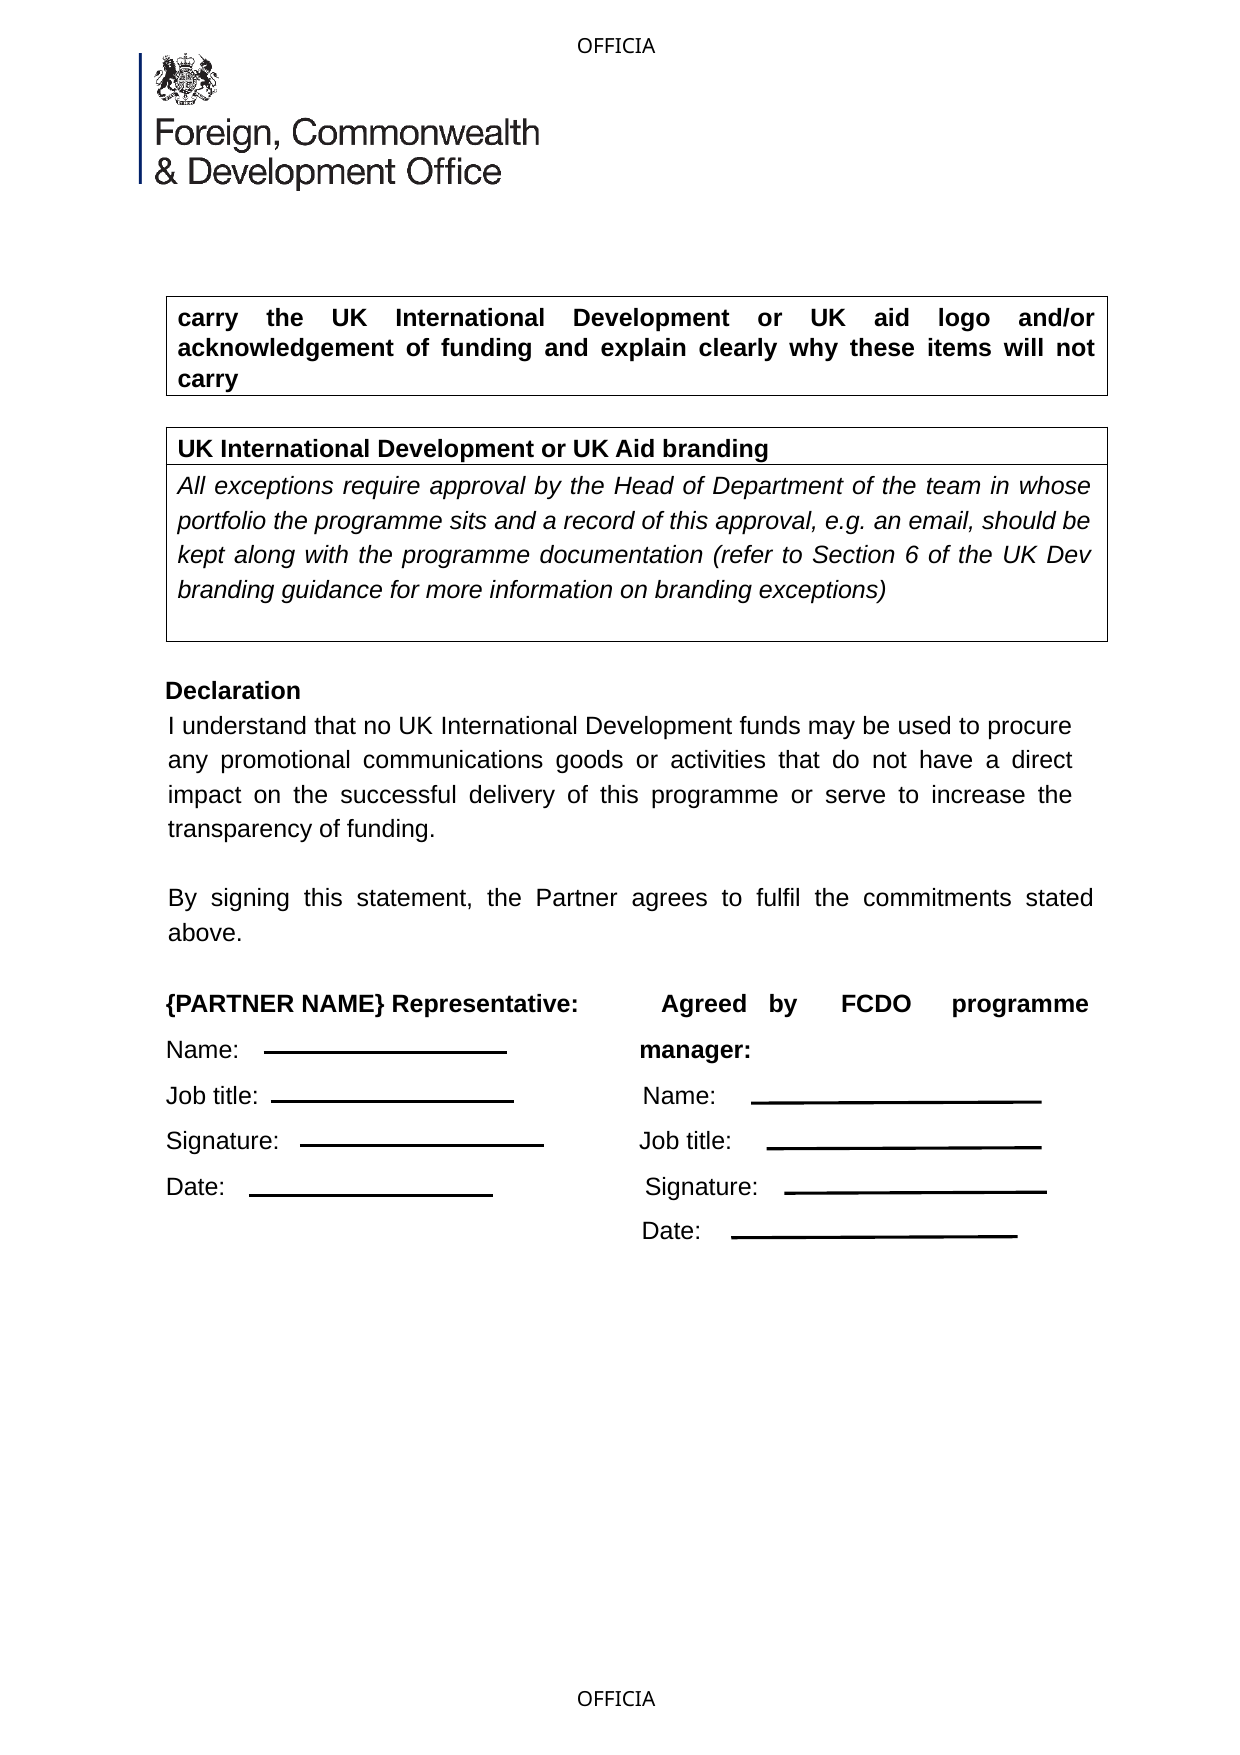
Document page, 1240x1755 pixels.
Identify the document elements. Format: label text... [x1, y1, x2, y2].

text I understand that no UK International Development funds may be used to procure any promotional communications goods or activities that do not have a direct impact on the successful delivery of this programme or serve to increase the transparency of funding. [168, 711, 1074, 843]
subtitle {PARTNER NAME} Representative: Agreed by FCDO programme [166, 989, 1096, 1018]
text Signature: Job title: [166, 1126, 1096, 1155]
subtitle Declaration [165, 676, 1096, 704]
table_header UK International Development or UK Aid branding [167, 428, 1107, 464]
text Name: manager: [166, 1035, 1096, 1064]
text By signing this statement, the Partner agrees to fulfil the commitments stated above. [168, 883, 1096, 946]
table_cell All exceptions require approval by the Head of Department of the team in whose portfolio the programme sits and a record of this approval, e.g. an email, should be kept along with the programme documentation (refer to Section 6 of the UK Dev branding guidance for more information on branding exceptions) [167, 465, 1107, 641]
text Job title: Name: [166, 1081, 1096, 1109]
text Date: Signature: [166, 1172, 1084, 1201]
text Date: [177, 1216, 1084, 1245]
table_cell carry the UK International Development or UK aid logo and/or acknowledgement of funding and explain clearly why these items will not carry [167, 297, 1107, 395]
